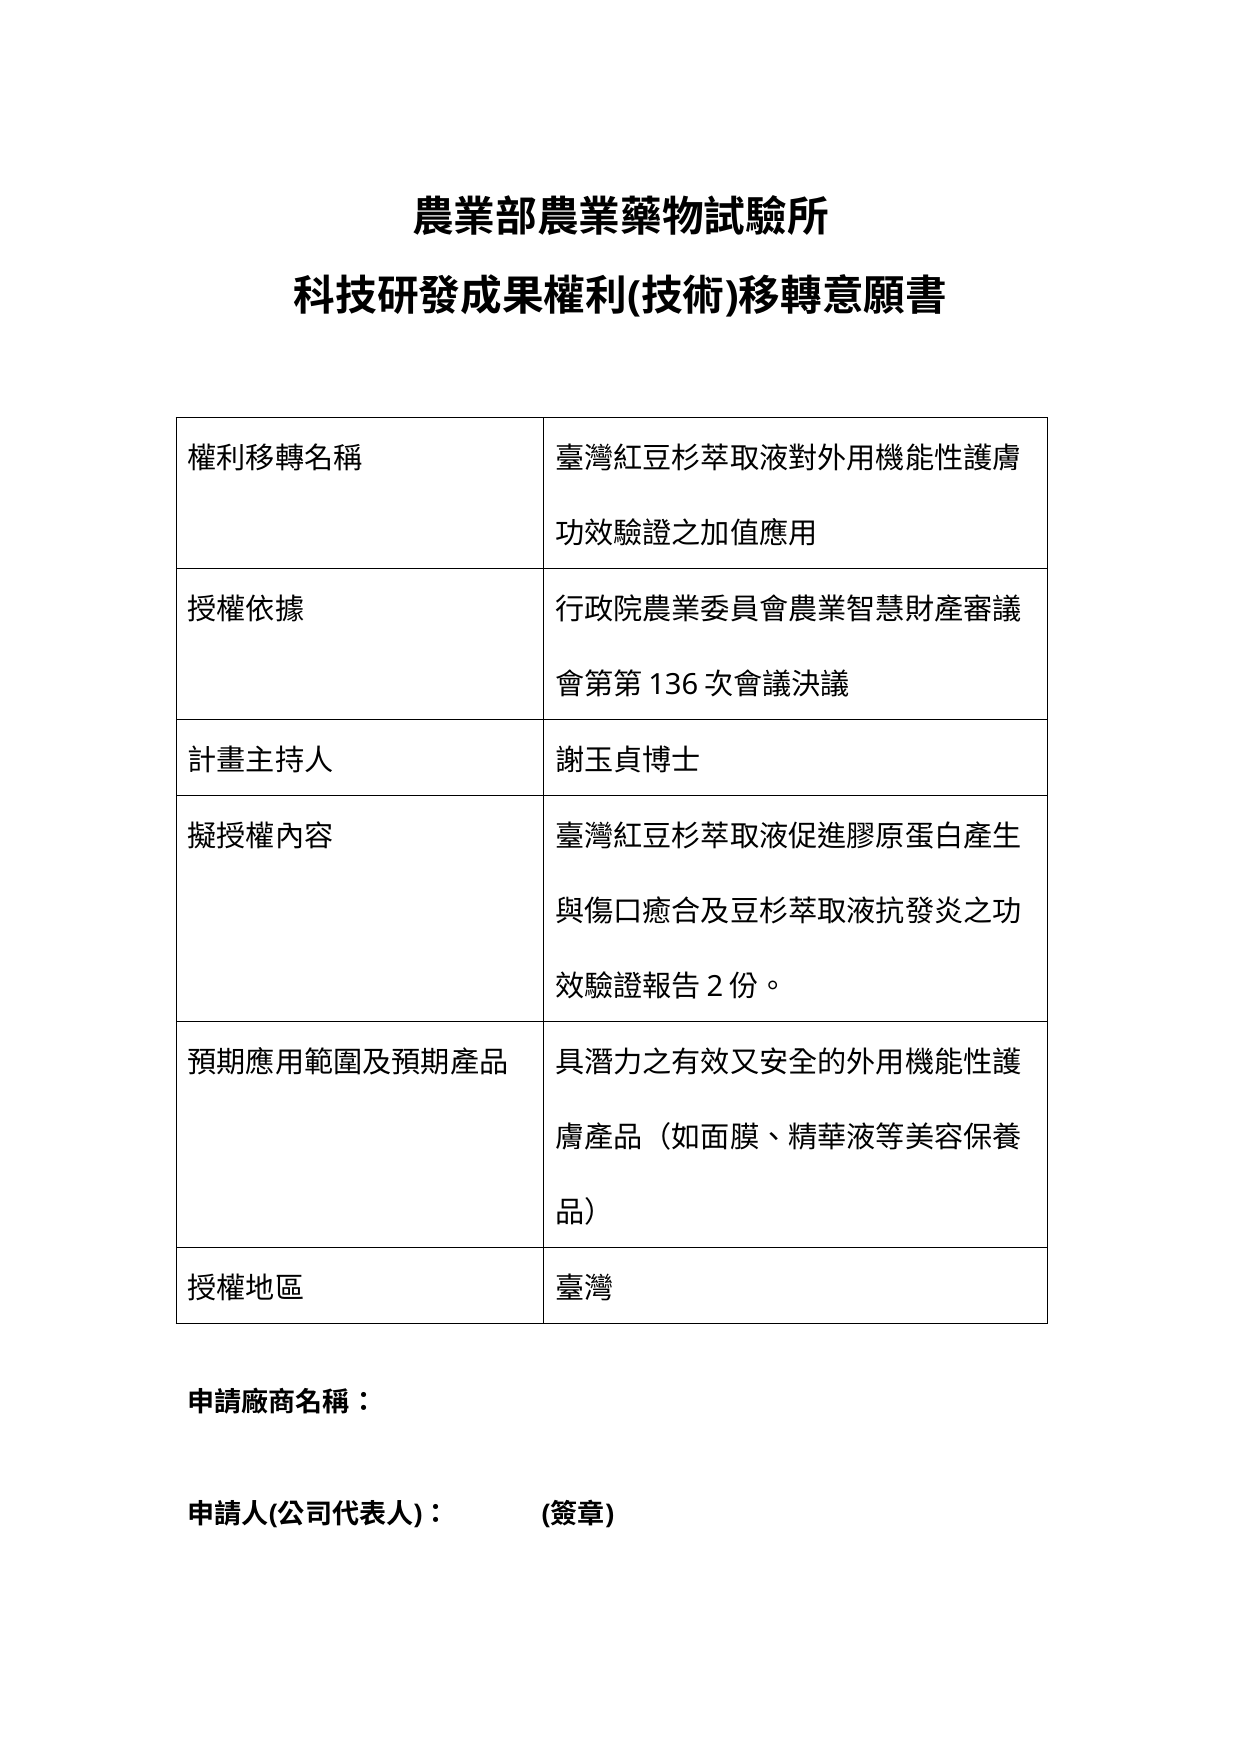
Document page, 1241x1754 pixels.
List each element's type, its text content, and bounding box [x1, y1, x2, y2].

table_cell 預期應用範圍及預期產品 [177, 1022, 543, 1247]
table_header 臺灣紅豆杉萃取液對外用機能性護膚 功效驗證之加值應用 [544, 418, 1047, 568]
table_cell 計畫主持人 [177, 720, 543, 795]
table_cell 臺灣紅豆杉萃取液促進膠原蛋白產生 與傷口癒合及豆杉萃取液抗發炎之功 效驗證報告2份。 [544, 796, 1047, 1021]
text 科技研發成果權利(技術)移轉意願書 [187, 262, 1053, 323]
table_header 權利移轉名稱 [177, 418, 543, 568]
table_cell 授權依據 [177, 569, 543, 719]
text 農業部農業藥物試驗所 [187, 183, 1053, 243]
table_cell 授權地區 [177, 1248, 543, 1323]
text 申請廠商名稱： [187, 1362, 1053, 1437]
table_cell 行政院農業委員會農業智慧財產審議會第第136次會議決議 [544, 569, 1047, 719]
table_cell 謝玉貞博士 [544, 720, 1047, 795]
table_cell 臺灣 [544, 1248, 1047, 1323]
table_cell 具潛力之有效又安全的外用機能性護膚產品（如面膜、精華液等美容保養品） [544, 1022, 1047, 1247]
text 申請人(公司代表人)： (簽章) [187, 1474, 1053, 1549]
table_cell 擬授權內容 [177, 796, 543, 1021]
